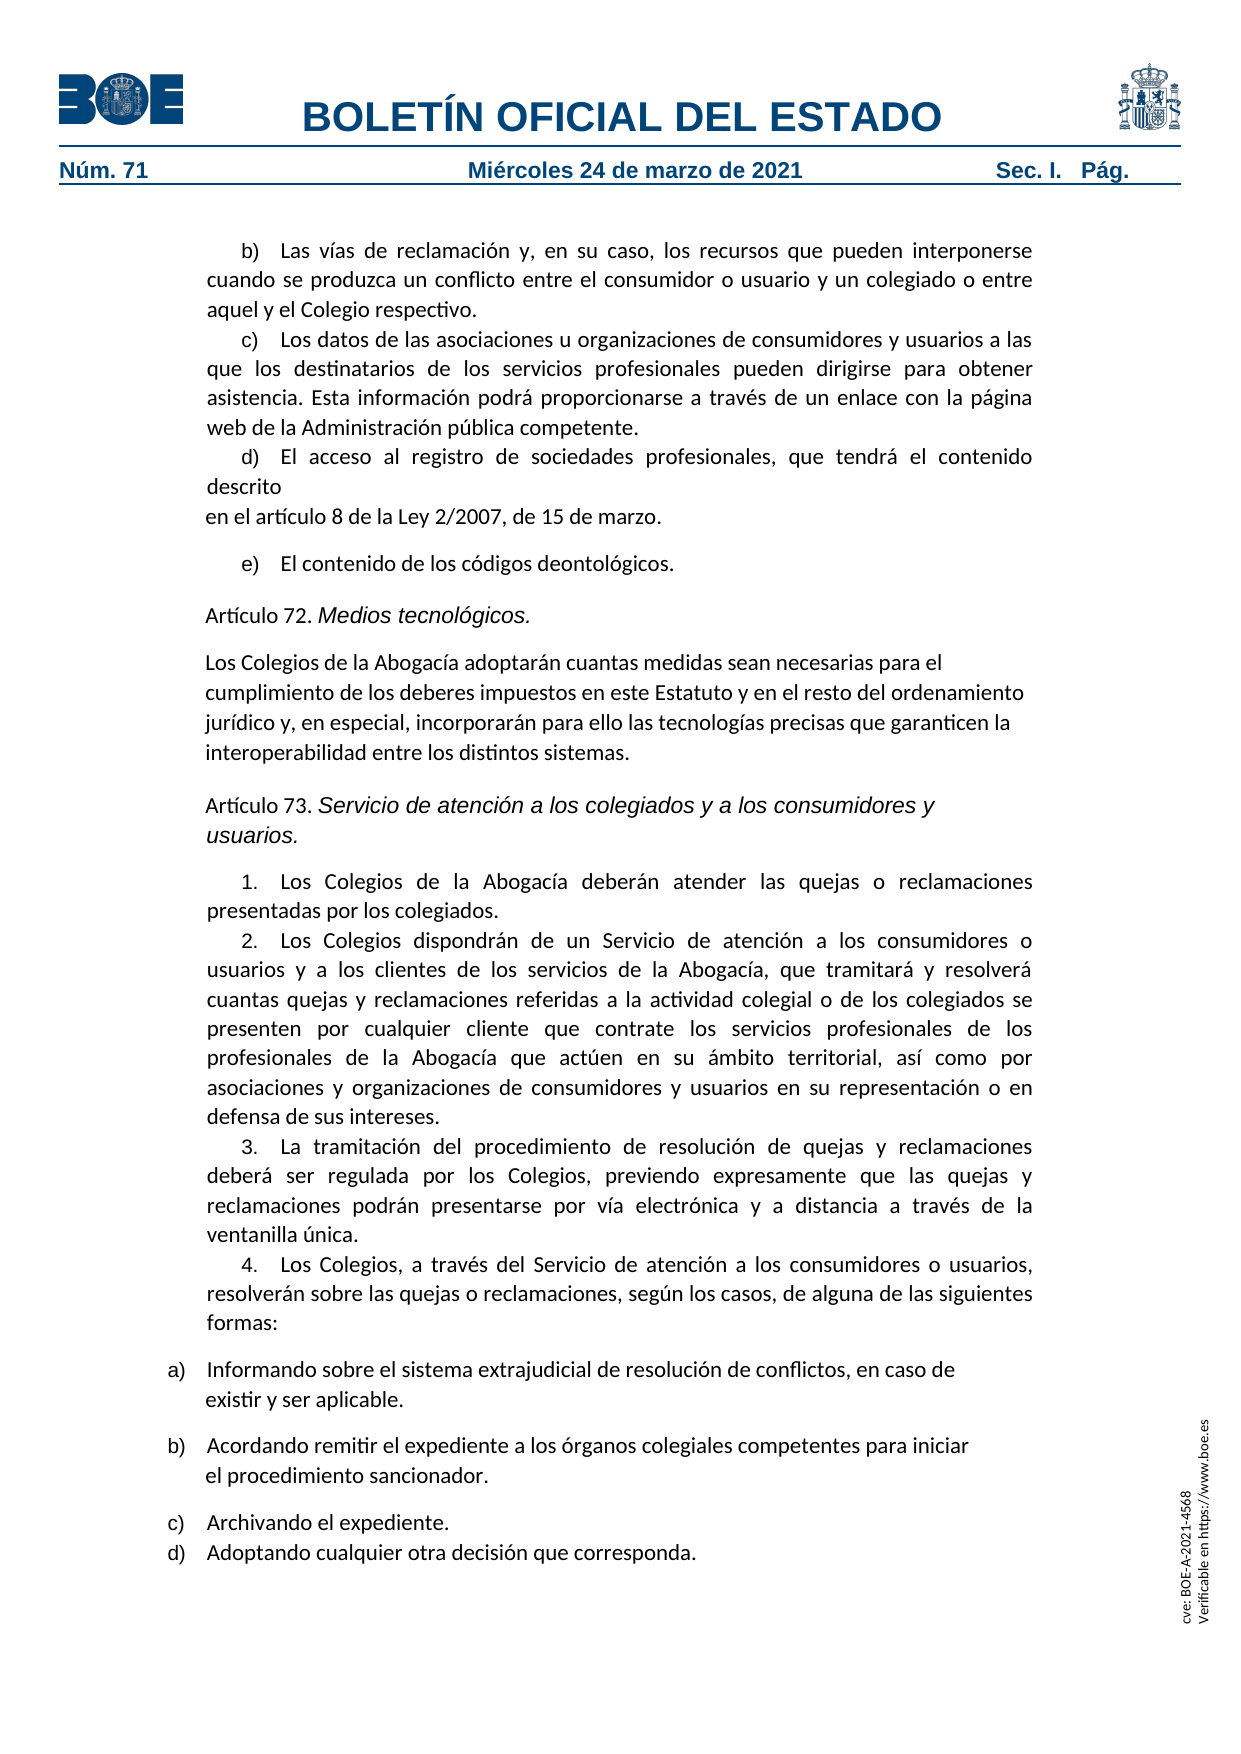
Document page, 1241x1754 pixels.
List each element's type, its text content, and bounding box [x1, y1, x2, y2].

text en el artículo 8 de la Ley 2/2007, de 15 de marzo. [205, 502, 1034, 530]
list Archivando el expediente. [167, 1508, 1034, 1536]
list El acceso al registro de sociedades profesionales, que tendrá el contenido descrito [207, 442, 1034, 500]
list Acordando remitir el expediente a los órganos colegiales competentes para iniciar [167, 1432, 1034, 1460]
list El contenido de los códigos deontológicos. [207, 549, 1034, 577]
text Artículo 73. Servicio de atención a los colegiados y a los consumidores y usuarios. [205, 792, 1034, 848]
list Los Colegios de la Abogacía deberán atender las quejas o reclamaciones presentadas por los colegiados. [207, 867, 1034, 924]
text Los Colegios de la Abogacía adoptarán cuantas medidas sean necesarias para el cumplimiento de los deberes impuestos en este Estatuto y en el resto del ordenamiento jurídico y, en especial, incorporarán para ello las tecnologías precisas que garanticen la interoperabilidad entre los distintos sistemas. [205, 648, 1034, 766]
list La tramitación del procedimiento de resolución de quejas y reclamaciones deberá ser regulada por los Colegios, previendo expresamente que las quejas y reclamaciones podrán presentarse por vía electrónica y a distancia a través de la ventanilla única. [207, 1132, 1034, 1248]
list Los Colegios, a través del Servicio de atención a los consumidores o usuarios, resolverán sobre las quejas o reclamaciones, según los casos, de alguna de las siguientes formas: [207, 1250, 1034, 1337]
list Las vías de reclamación y, en su caso, los recursos que pueden interponerse cuando se produzca un conflicto entre el consumidor o usuario y un colegiado o entre aquel y el Colegio respectivo. [207, 236, 1034, 323]
text el procedimiento sancionador. [205, 1461, 1034, 1489]
text existir y ser aplicable. [205, 1385, 1034, 1413]
list Informando sobre el sistema extrajudicial de resolución de conflictos, en caso de [167, 1355, 1034, 1383]
list Los datos de las asociaciones u organizaciones de consumidores y usuarios a las que los destinatarios de los servicios profesionales pueden dirigirse para obtener asistencia. Esta información podrá proporcionarse a través de un enlace con la página web de la Administración pública competente. [207, 325, 1034, 441]
list Adoptando cualquier otra decisión que corresponda. [167, 1538, 1034, 1566]
text Artículo 72. Medios tecnológicos. [205, 602, 1034, 629]
list Los Colegios dispondrán de un Servicio de atención a los consumidores o usuarios y a los clientes de los servicios de la Abogacía, que tramitará y resolverá cuantas quejas y reclamaciones referidas a la actividad colegial o de los colegiados se presenten por cualquier cliente que contrate los servicios profesionales de los profesionales de la Abogacía que actúen en su ámbito territorial, así como por asociaciones y organizaciones de consumidores y usuarios en su representación o en defensa de sus intereses. [207, 926, 1034, 1130]
